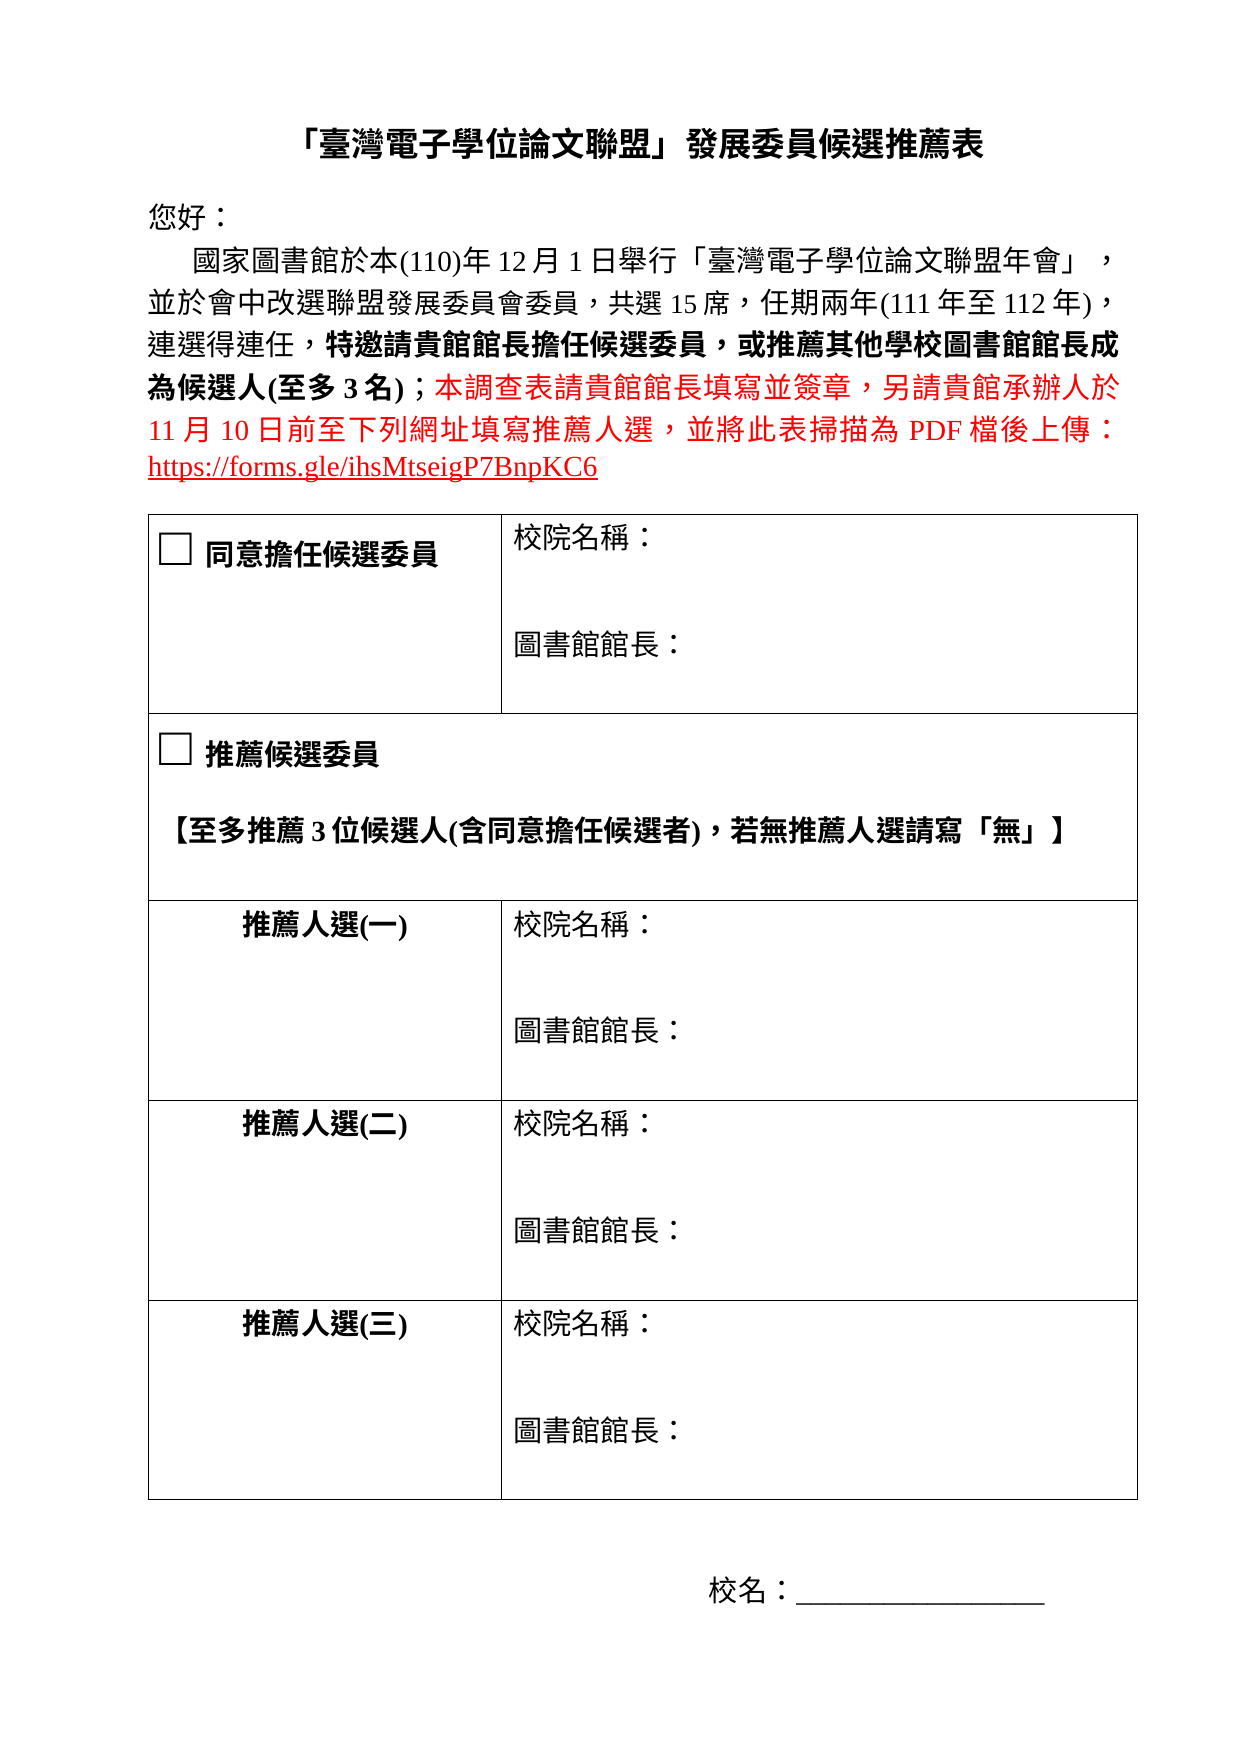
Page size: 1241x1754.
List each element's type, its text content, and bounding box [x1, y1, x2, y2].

table_cell □ 推薦候選委員 【至多推薦3位候選人(含同意擔任候選者)，若無推薦人選請寫「無」】 [149, 714, 1137, 900]
table_header □ 同意擔任候選委員 [149, 515, 501, 713]
table_cell 推薦人選(二) [149, 1101, 501, 1299]
table_cell 推薦人選(一) [149, 901, 501, 1100]
text 校名：_________________ [118, 1567, 1122, 1610]
text 國家圖書館於本(110)年12月1日舉行「臺灣電子學位論文聯盟年會」，並於會中改選聯盟發展委員會委員，共選15席，任期兩年(111年至112年)，連選得連任，特邀請貴館館長擔任候選委員，或推薦其他學校圖書館館長成為候選人(至多3名)；本調查表請貴館館長填寫並簽章，另請貴館承辦人於11月10日前至下列網址填寫推薦人選，並將此表掃描為PDF檔後上傳：https://forms.gle/ihsMtseigP7BnpKC6 [148, 237, 1122, 482]
table_cell 校院名稱： 圖書館館長： [502, 901, 1137, 1100]
table_cell 校院名稱： 圖書館館長： [502, 1101, 1137, 1299]
table_header 校院名稱： 圖書館館長： [502, 515, 1137, 713]
text 「臺灣電子學位論文聯盟」發展委員候選推薦表 [148, 118, 1122, 166]
table_cell 校院名稱： 圖書館館長： [502, 1301, 1137, 1499]
table_cell 推薦人選(三) [149, 1301, 501, 1499]
text 您好： [148, 195, 1122, 237]
